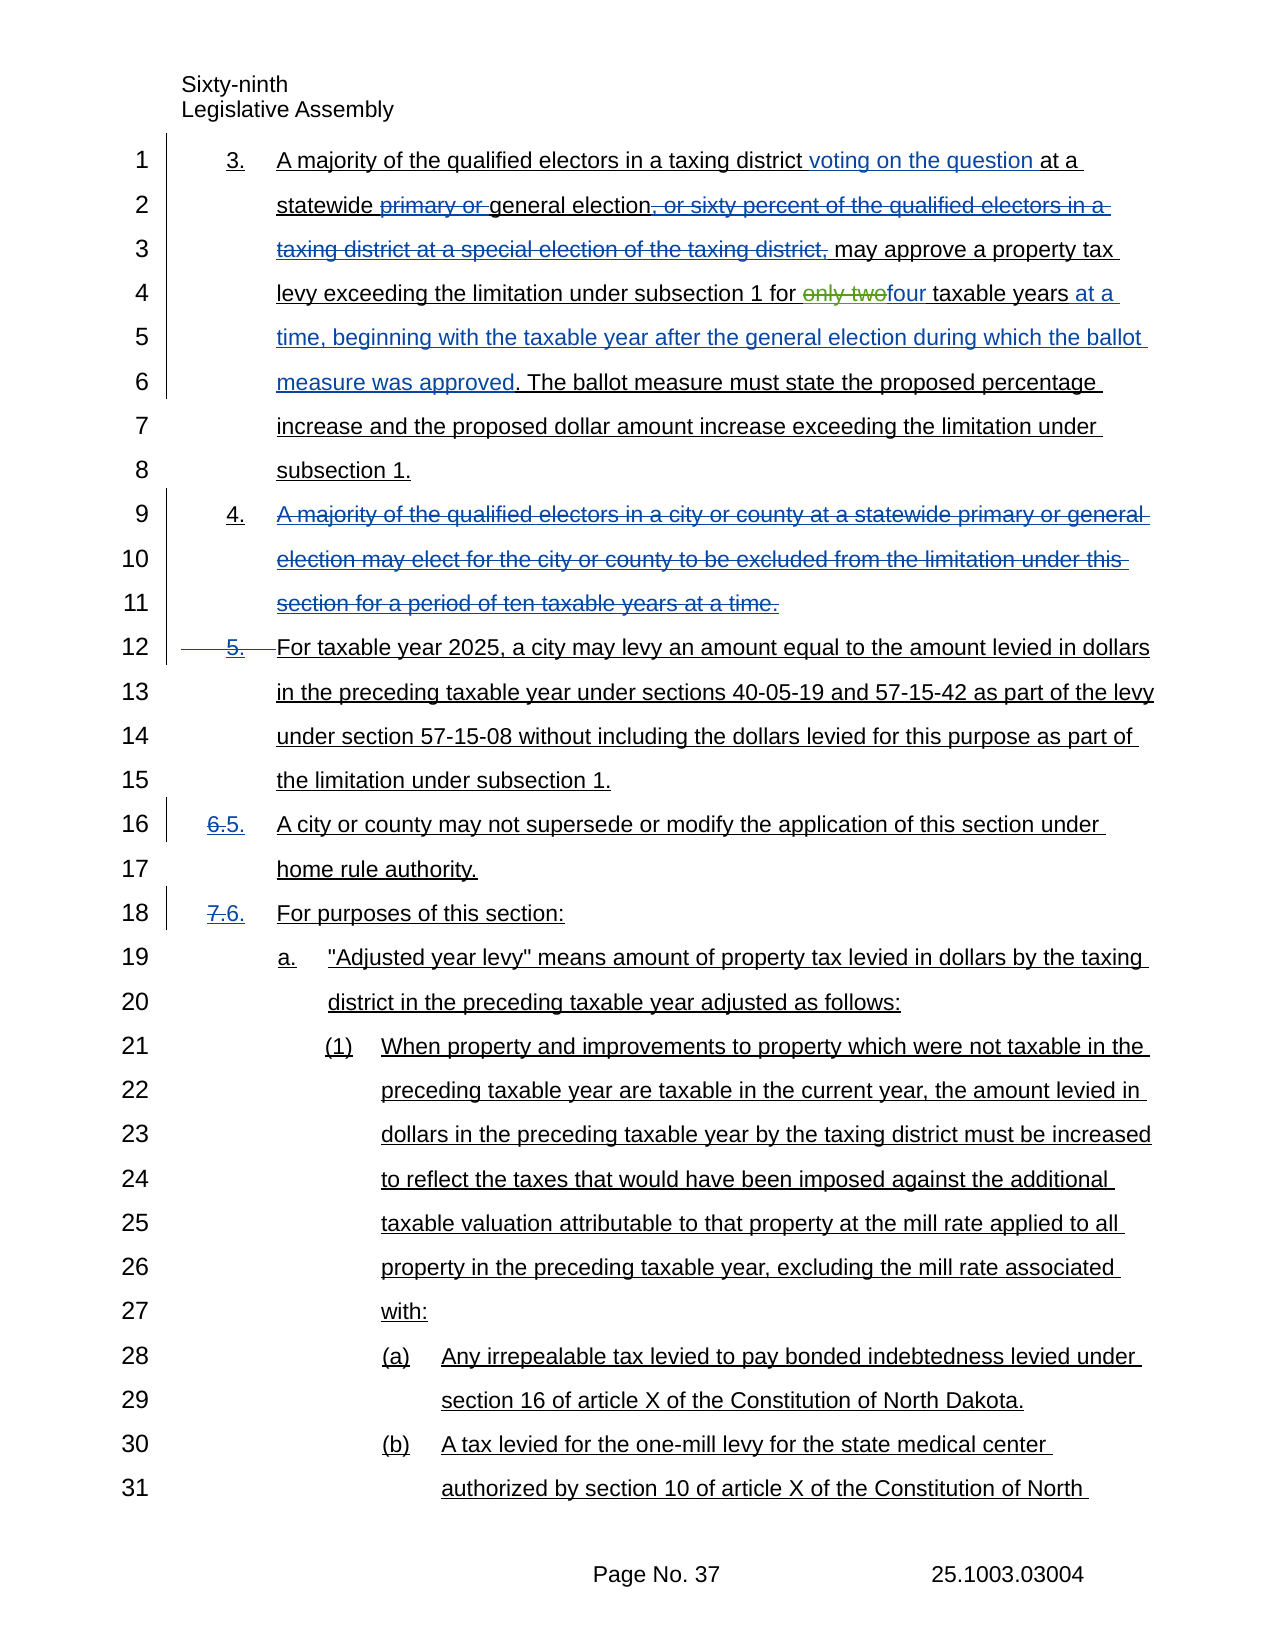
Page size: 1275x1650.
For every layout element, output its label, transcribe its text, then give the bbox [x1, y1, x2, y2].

text (b) A tax levied for the one‑mill levy for the state medical center authorized by section 10 of article X of the Constitution of North [181, 1417, 1154, 1506]
text (1) When property and improvements to property which were not taxable in the preceding taxable year are taxable in the current year, the amount levied in dollars in the preceding taxable year by the taxing district must be increased to reflect the taxes that would have been imposed against the additional taxable valuation attributable to that property at the mill rate applied to all property in the preceding taxable year, excluding the mill rate associated with: [181, 1019, 1154, 1329]
text 6. For purposes of this section: [181, 886, 1154, 930]
text a. "Adjusted year levy" means amount of property tax levied in dollars by the taxing district in the preceding taxable year adjusted as follows: [181, 930, 1154, 1019]
text 5. A city or county may not supersede or modify the application of this section under home rule authority. [181, 797, 1154, 886]
text (a) Any irrepealable tax levied to pay bonded indebtedness levied under section 16 of article X of the Constitution of North Dakota. [181, 1329, 1154, 1417]
text 3. A majority of the qualified electors in a taxing district voting on the question at a statewide general election may approve a property tax levy exceeding the limitation under subsection 1 for four taxable years at a time, beginning with the taxable year after the general election during which the ballot measure was approved. The ballot measure must state the proposed percentage increase and the proposed dollar amount increase exceeding the limitation under subsection 1. [181, 133, 1154, 487]
text 4. For taxable year 2025, a city may levy an amount equal to the amount levied in dollars in the preceding taxable year under sections 40‑05‑19 and 57‑15‑42 as part of the levy under section 57‑15‑08 without including the dollars levied for this purpose as part of the limitation under subsection 1. [181, 487, 1154, 797]
